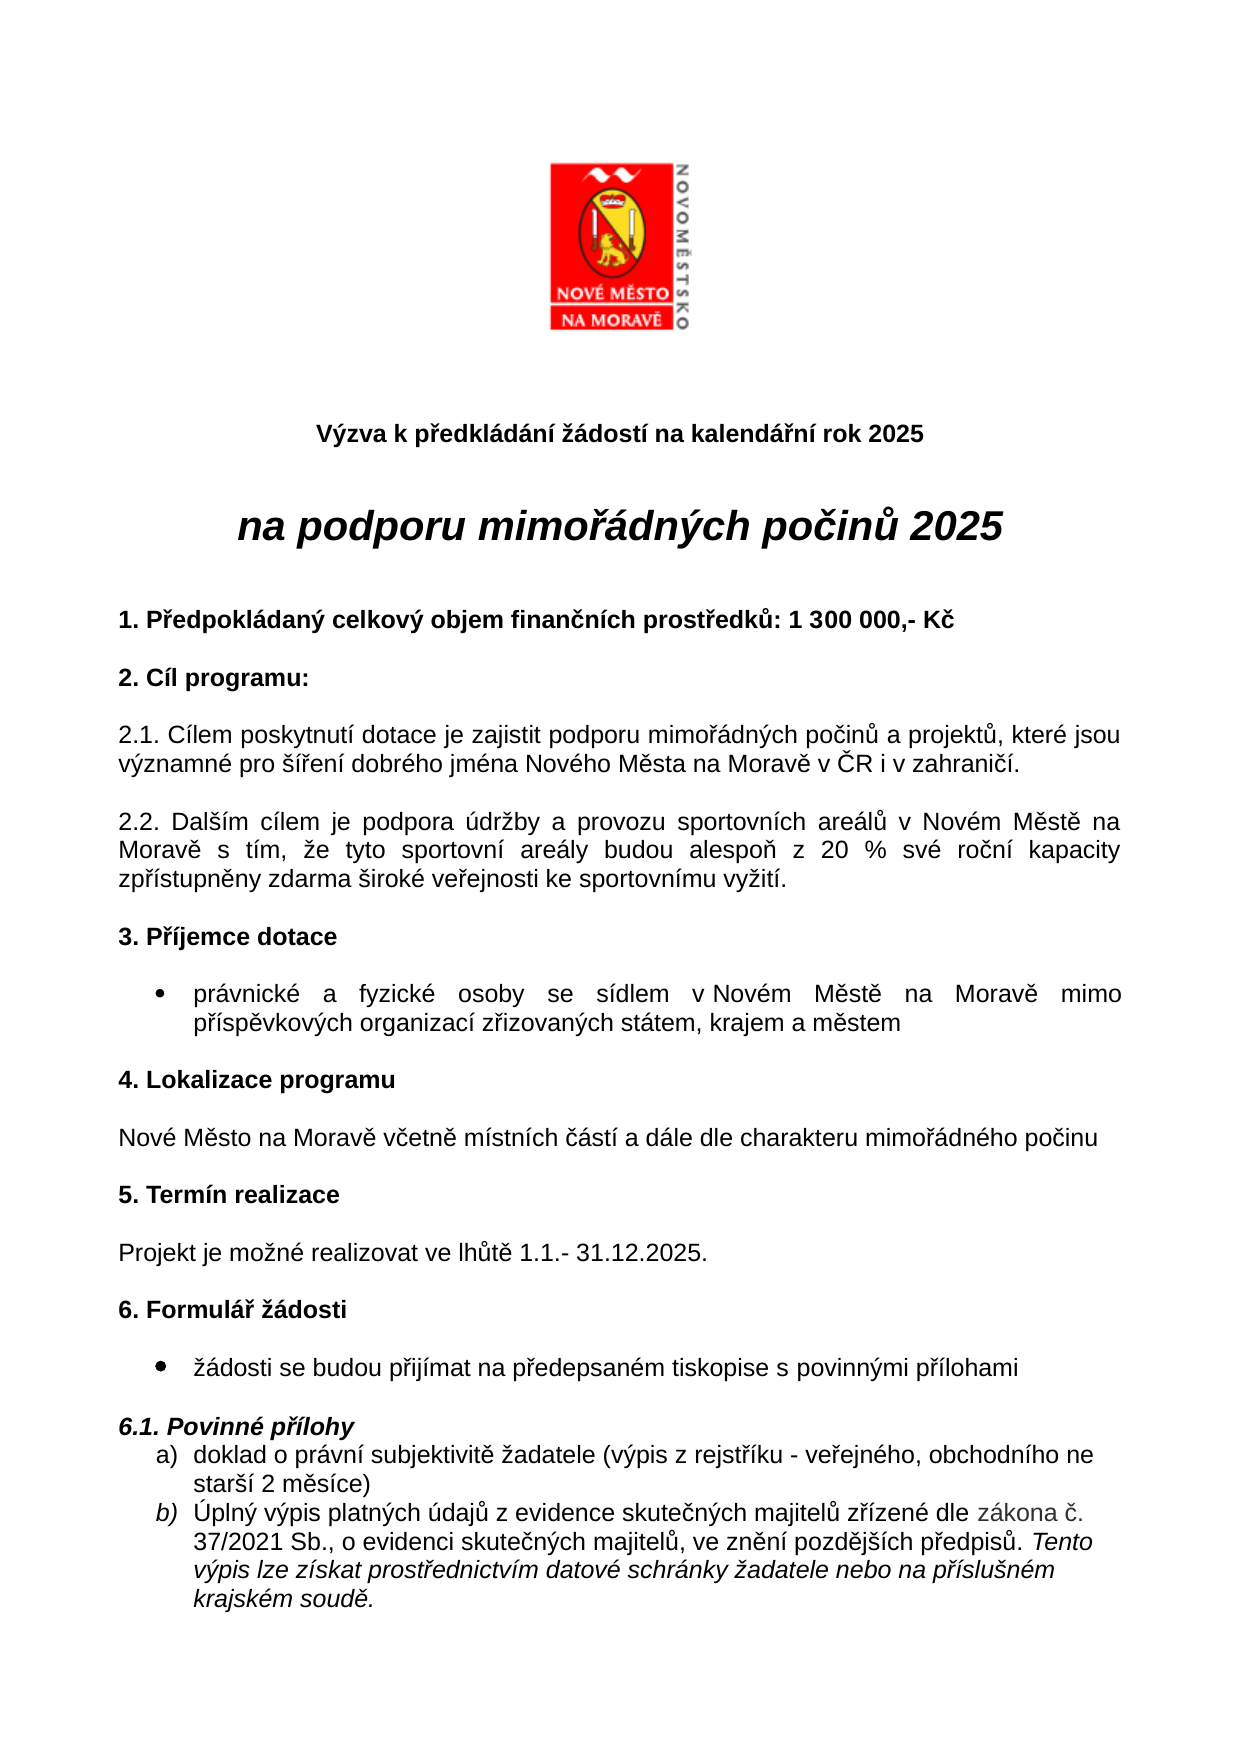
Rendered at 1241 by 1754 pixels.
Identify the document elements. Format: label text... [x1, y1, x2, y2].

text 2.2. Dalším cílem je podpora údržby a provozu sportovních areálů v Novém Městě na Moravě s tím, že tyto sportovní areály budou alespoň z 20 % své roční kapacity zpřístupněny zdarma široké veřejnosti ke sportovnímu vyžití. [118, 807, 1122, 893]
text Výzva k předkládání žádostí na kalendářní rok 2025 [118, 419, 1122, 447]
text 4. Lokalizace programu [118, 1066, 1122, 1094]
list doklad o právní subjektivitě žadatele (výpis z rejstříku - veřejného, obchodního ne starší 2 měsíce) [156, 1440, 1122, 1498]
list žádosti se budou přijímat na předepsaném tiskopise s povinnými přílohami [156, 1353, 1122, 1383]
text Projekt je možné realizovat ve lhůtě 1.1.- 31.12.2025. [118, 1238, 1122, 1267]
text 6. Formulář žádosti [118, 1296, 1122, 1324]
text 1. Předpokládaný celkový objem finančních prostředků: 1 300 000,- Kč [118, 605, 1122, 634]
list Úplný výpis platných údajů z evidence skutečných majitelů zřízené dle zákona č. 37/2021 Sb., o evidenci skutečných majitelů, ve znění pozdějších předpisů. Tento výpis lze získat prostřednictvím datové schránky žadatele nebo na příslušném krajském soudě. [156, 1498, 1122, 1613]
text 2.1. Cílem poskytnutí dotace je zajistit podporu mimořádných počinů a projektů, které jsou významné pro šíření dobrého jména Nového Města na Moravě v ČR i v zahraničí. [118, 720, 1122, 778]
text 6.1. Povinné přílohy [118, 1412, 1122, 1440]
text 2. Cíl programu: [118, 663, 1122, 692]
text 3. Příjemce dotace [118, 922, 1122, 950]
text na podporu mimořádných počinů 2025 [118, 501, 1122, 549]
list právnické a fyzické osoby se sídlem v Novém Městě na Moravě mimo příspěvkových organizací zřizovaných státem, krajem a městem [156, 979, 1122, 1037]
picture [546, 157, 695, 336]
text Nové Město na Moravě včetně místních částí a dále dle charakteru mimořádného počinu [118, 1123, 1122, 1152]
text 5. Termín realizace [118, 1181, 1122, 1209]
